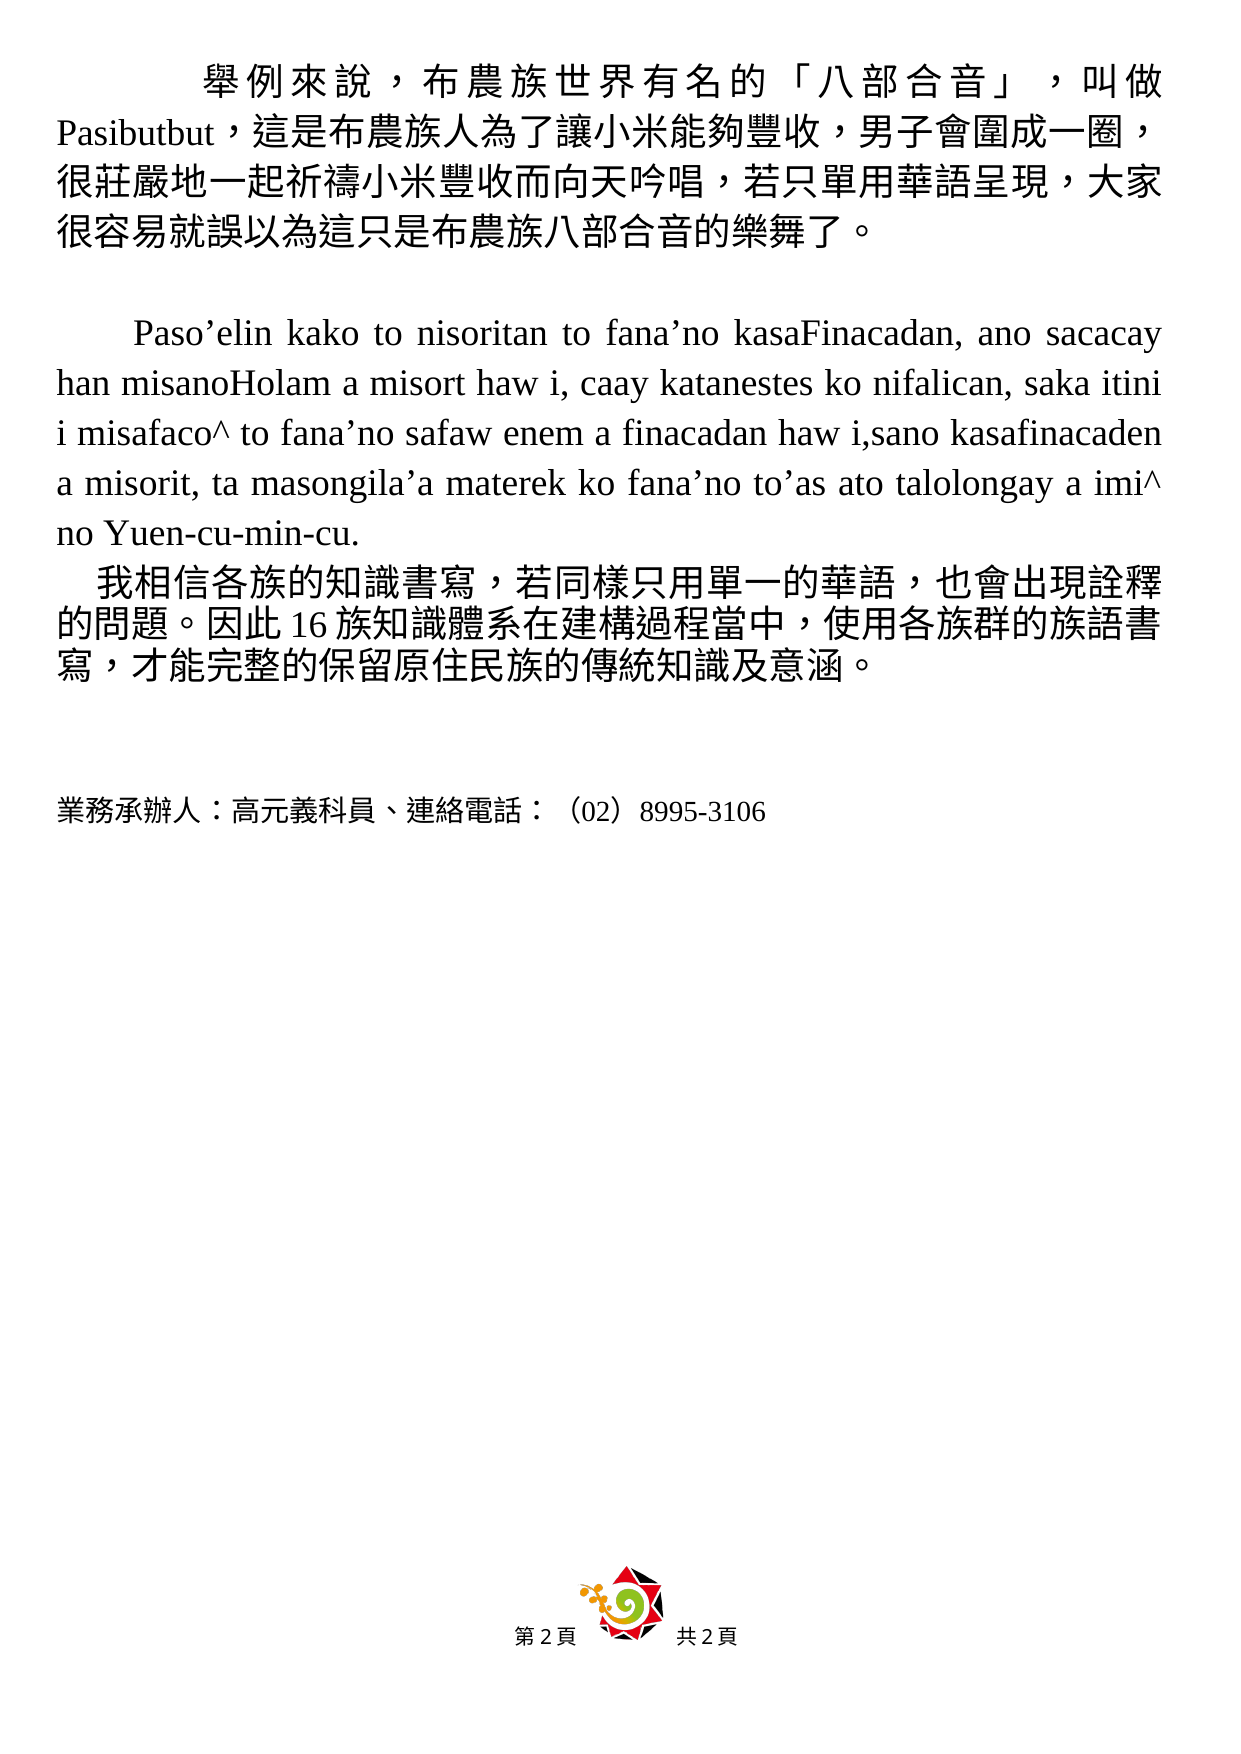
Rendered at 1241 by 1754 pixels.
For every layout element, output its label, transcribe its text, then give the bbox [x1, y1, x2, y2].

picture [577, 1566, 676, 1645]
table_cell 舉例來說，布農族世界有名的「八部合音」，叫做 Pasibutbut，這是布農族人為了讓小米能夠豐收，男子會圍成一圈，很莊嚴地一起祈禱小米豐收而向天吟唱，若只單用華語呈現，大家很容易就誤以為這只是布農族八部合音的樂舞了。 Paso’elin kako to nisoritan to fana’no kasaFinacadan, ano sacacay han misanoHolam a misort haw i, caay katanestes ko nifalican, saka itini i misafaco^ to fana’no safaw enem a finacadan haw i,sano kasafinacaden a misorit, ta masongila’a materek ko fana’no to’as ato talolongay a imi^ no Yuen-cu-min-cu. 我相信各族的知識書寫，若同樣只用單一的華語，也會出現詮釋的問題。因此16族知識體系在建構過程當中，使用各族群的族語書寫，才能完整的保留原住民族的傳統知識及意涵。 業務承辦人：高元義科員、連絡電話：（02）8995-3106 [54, 54, 1166, 831]
